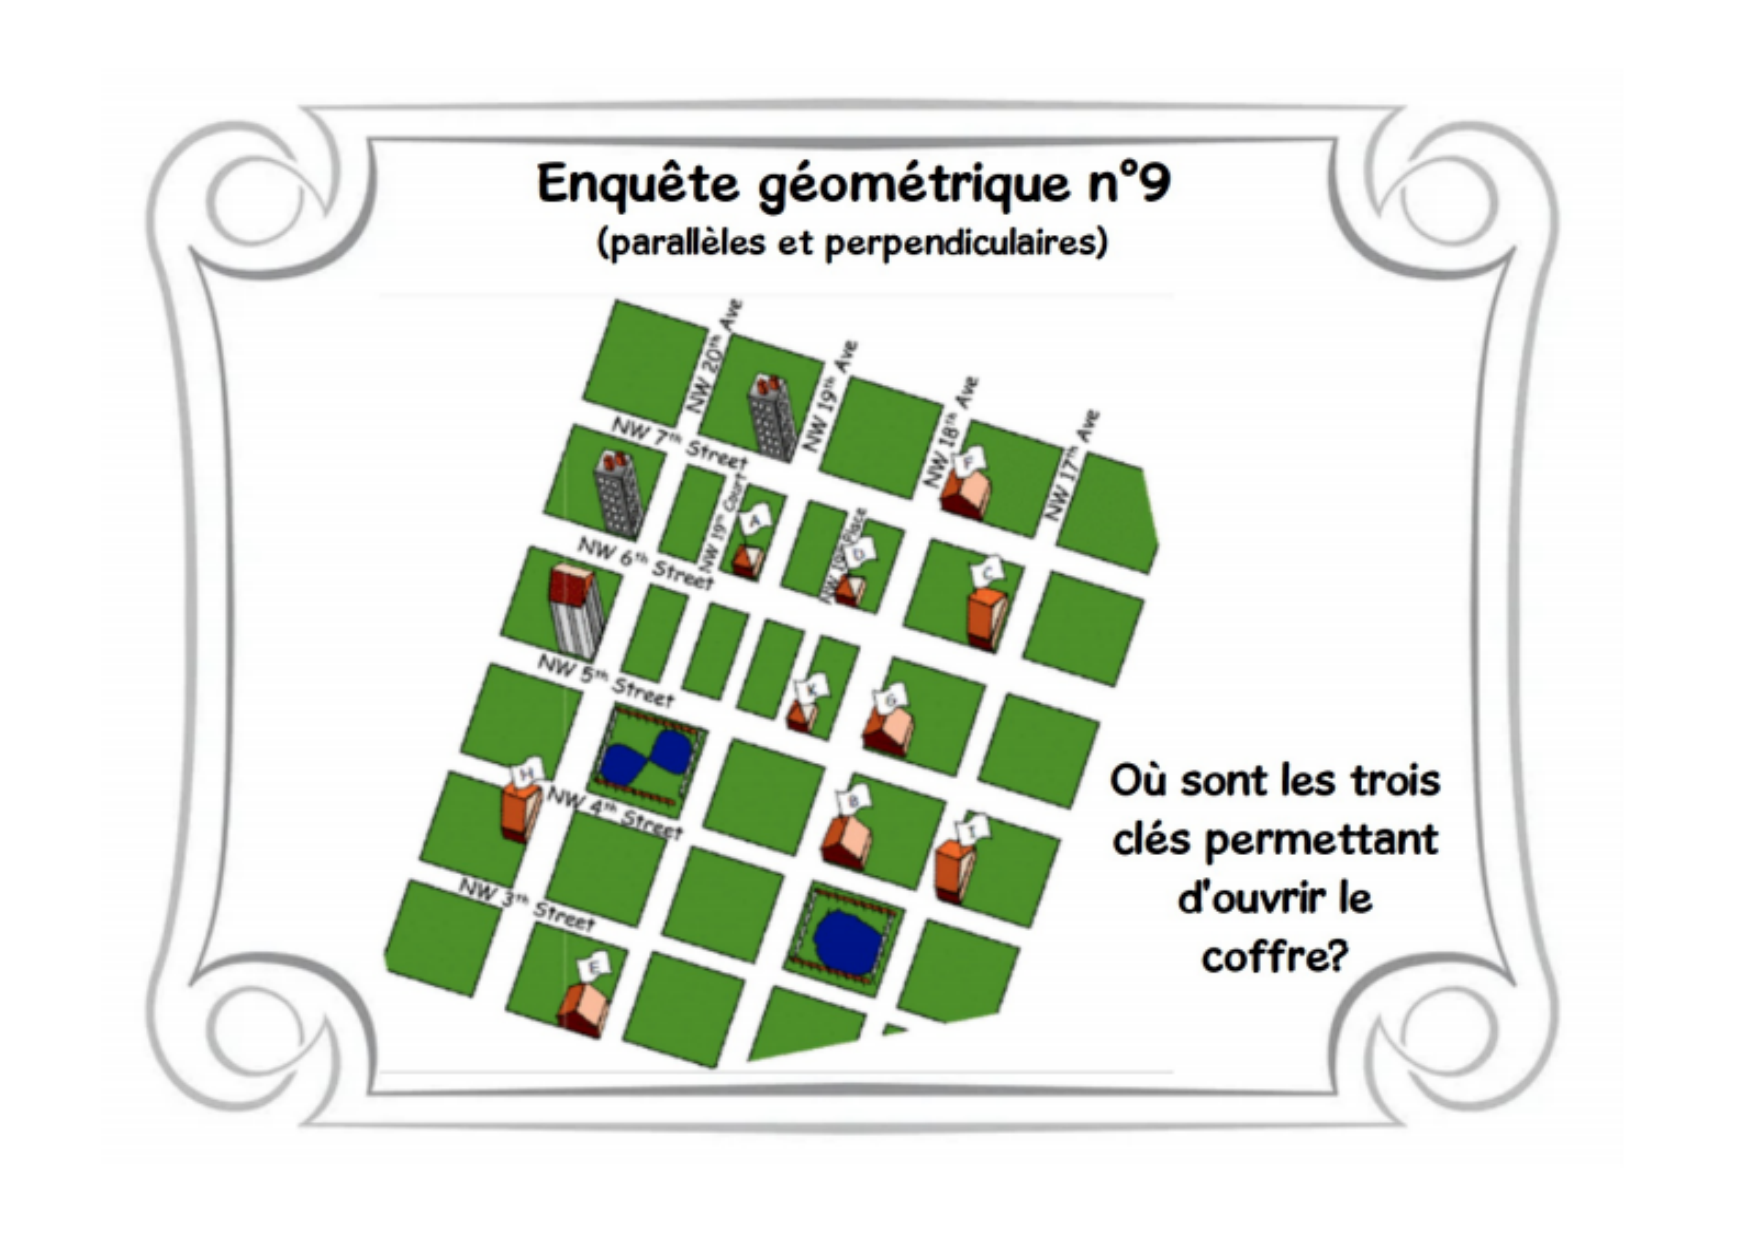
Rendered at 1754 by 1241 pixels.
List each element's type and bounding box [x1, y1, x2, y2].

picture [101, 65, 1652, 1176]
